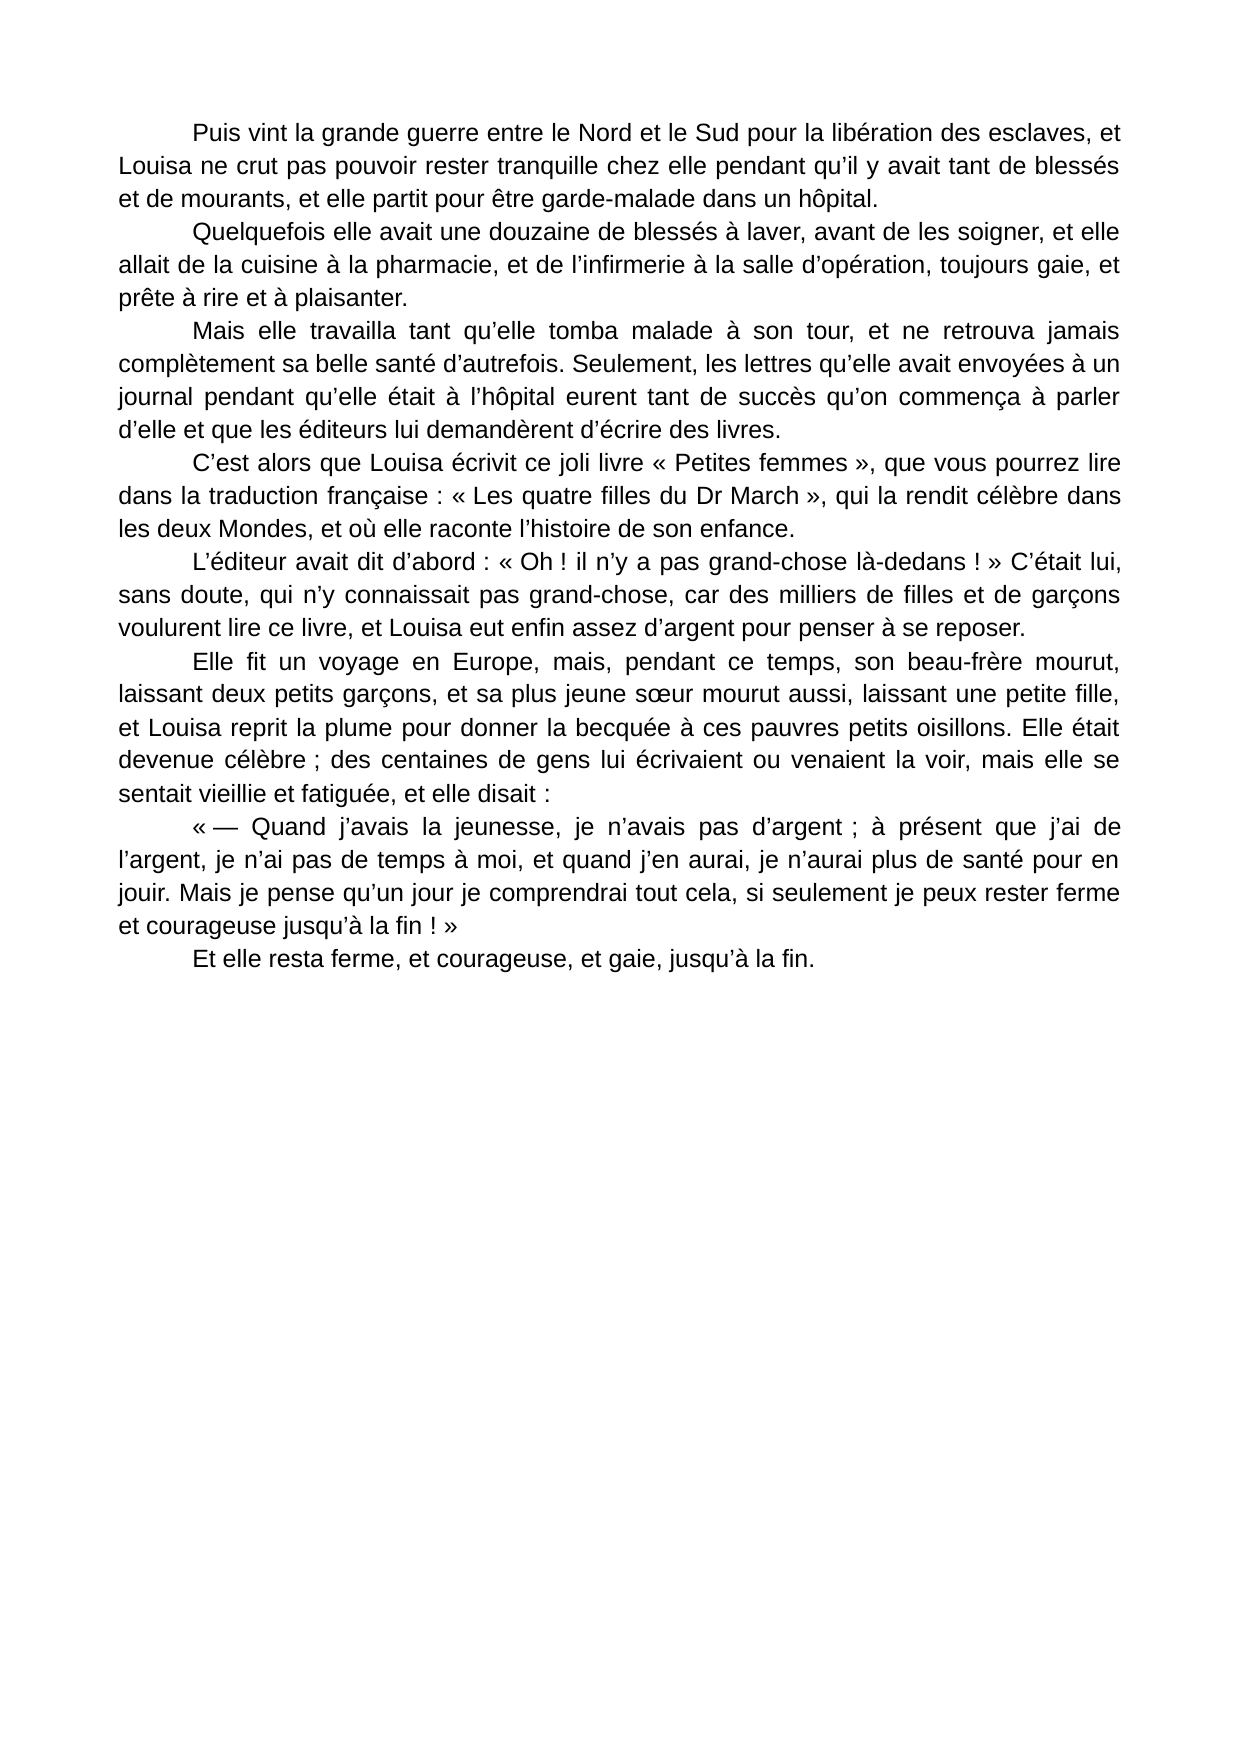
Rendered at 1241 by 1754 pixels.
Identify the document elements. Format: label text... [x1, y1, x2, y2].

text Et elle resta ferme, et courageuse, et gaie, jusqu’à la fin. [118, 944, 1122, 972]
text Mais elle travailla tant qu’elle tomba malade à son tour, et ne retrouva jamais complètement sa belle santé d’autrefois. Seulement, les lettres qu’elle avait envoyées à un journal pendant qu’elle était à l’hôpital eurent tant de succès qu’on commença à parler d’elle et que les éditeurs lui demandèrent d’écrire des livres. [118, 316, 1122, 444]
text « — Quand j’avais la jeunesse, je n’avais pas d’argent ; à présent que j’ai de l’argent, je n’ai pas de temps à moi, et quand j’en aurai, je n’aurai plus de santé pour en jouir. Mais je pense qu’un jour je comprendrai tout cela, si seulement je peux rester ferme et courageuse jusqu’à la fin ! » [118, 812, 1122, 939]
text Elle fit un voyage en Europe, mais, pendant ce temps, son beau-frère mourut, laissant deux petits garçons, et sa plus jeune sœur mourut aussi, laissant une petite fille, et Louisa reprit la plume pour donner la becquée à ces pauvres petits oisillons. Elle était devenue célèbre ; des centaines de gens lui écrivaient ou venaient la voir, mais elle se sentait vieillie et fatiguée, et elle disait : [118, 646, 1122, 807]
text L’éditeur avait dit d’abord : « Oh ! il n’y a pas grand-chose là-dedans ! » C’était lui, sans doute, qui n’y connaissait pas grand-chose, car des milliers de filles et de garçons voulurent lire ce livre, et Louisa eut enfin assez d’argent pour penser à se reposer. [118, 547, 1122, 642]
text Quelquefois elle avait une douzaine de blessés à laver, avant de les soigner, et elle allait de la cuisine à la pharmacie, et de l’infirmerie à la salle d’opération, toujours gaie, et prête à rire et à plaisanter. [118, 217, 1122, 312]
text C’est alors que Louisa écrivit ce joli livre « Petites femmes », que vous pourrez lire dans la traduction française : « Les quatre filles du Dr March », qui la rendit célèbre dans les deux Mondes, et où elle raconte l’histoire de son enfance. [118, 448, 1122, 543]
text Puis vint la grande guerre entre le Nord et le Sud pour la libération des esclaves, et Louisa ne crut pas pouvoir rester tranquille chez elle pendant qu’il y avait tant de blessés et de mourants, et elle partit pour être garde-malade dans un hôpital. [118, 118, 1122, 213]
